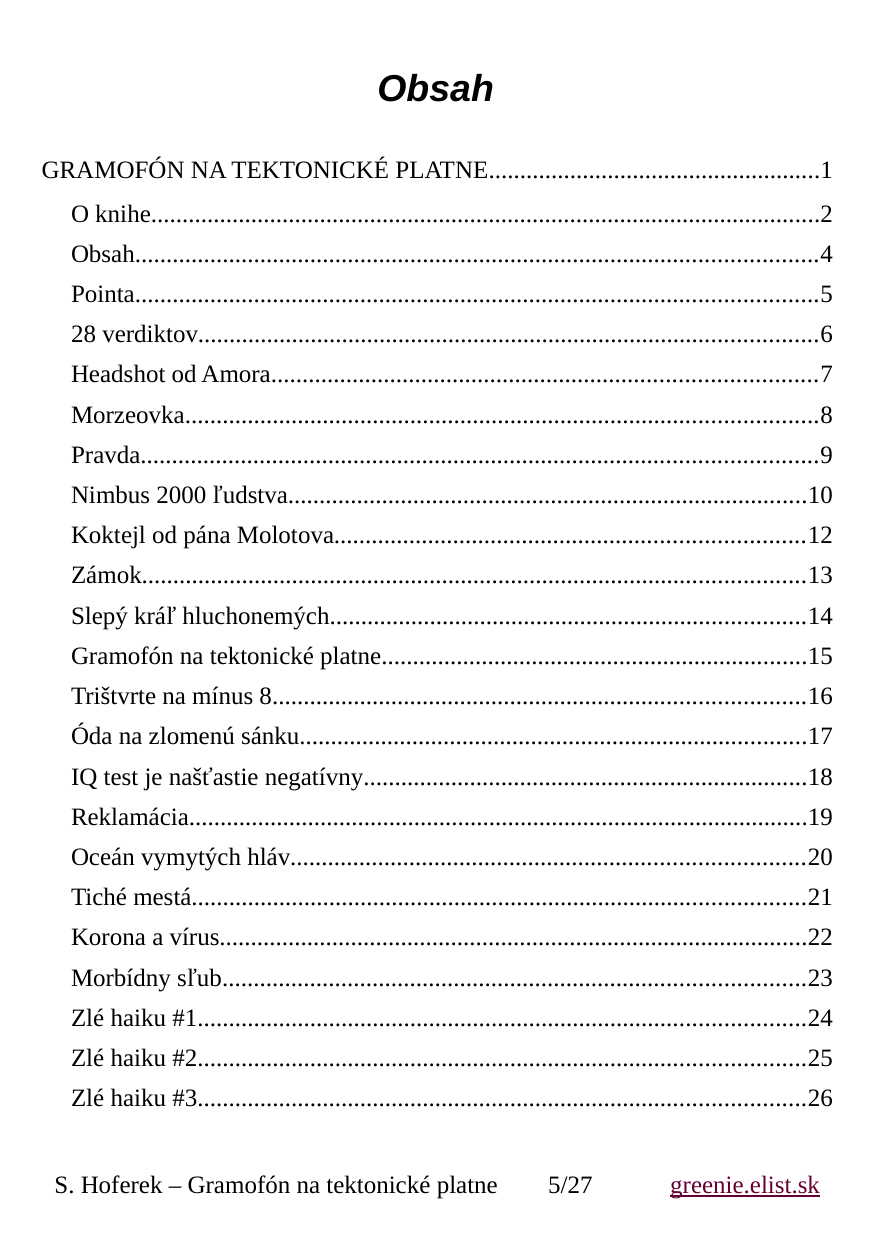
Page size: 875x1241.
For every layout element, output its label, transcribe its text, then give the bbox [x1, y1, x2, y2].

text Reklamácia 19 [71, 802, 833, 831]
text Zlé haiku #2 25 [71, 1043, 833, 1072]
text Obsah 4 [71, 239, 833, 268]
text GRAMOFÓN NA TEKTONICKÉ PLATNE 1 [41, 156, 833, 184]
text Pointa 5 [71, 279, 833, 308]
text IQ test je našťastie negatívny 18 [71, 762, 833, 790]
text Headshot od Amora 7 [71, 359, 833, 388]
text Morbídny sľub 23 [71, 963, 833, 991]
text Óda na zlomenú sánku 17 [71, 721, 833, 750]
text Gramofón na tektonické platne 15 [71, 641, 833, 670]
text Pravda 9 [71, 440, 833, 469]
text Korona a vírus 22 [71, 922, 833, 951]
text Morzeovka 8 [71, 400, 833, 428]
text 28 verdiktov 6 [71, 319, 833, 348]
text Zlé haiku #3 26 [71, 1083, 833, 1112]
text Zlé haiku #1 24 [71, 1003, 833, 1032]
text Nimbus 2000 ľudstva 10 [71, 480, 833, 509]
text O knihe 2 [71, 199, 833, 227]
text Oceán vymytých hláv 20 [71, 842, 833, 871]
text Trištvrte na mínus 8 16 [71, 681, 833, 710]
text Slepý kráľ hluchonemých 14 [71, 601, 833, 629]
text Tiché mestá 21 [71, 882, 833, 911]
text Koktejl od pána Molotova 12 [71, 520, 833, 549]
subtitle Obsah [41, 66, 833, 109]
text Zámok 13 [71, 561, 833, 589]
